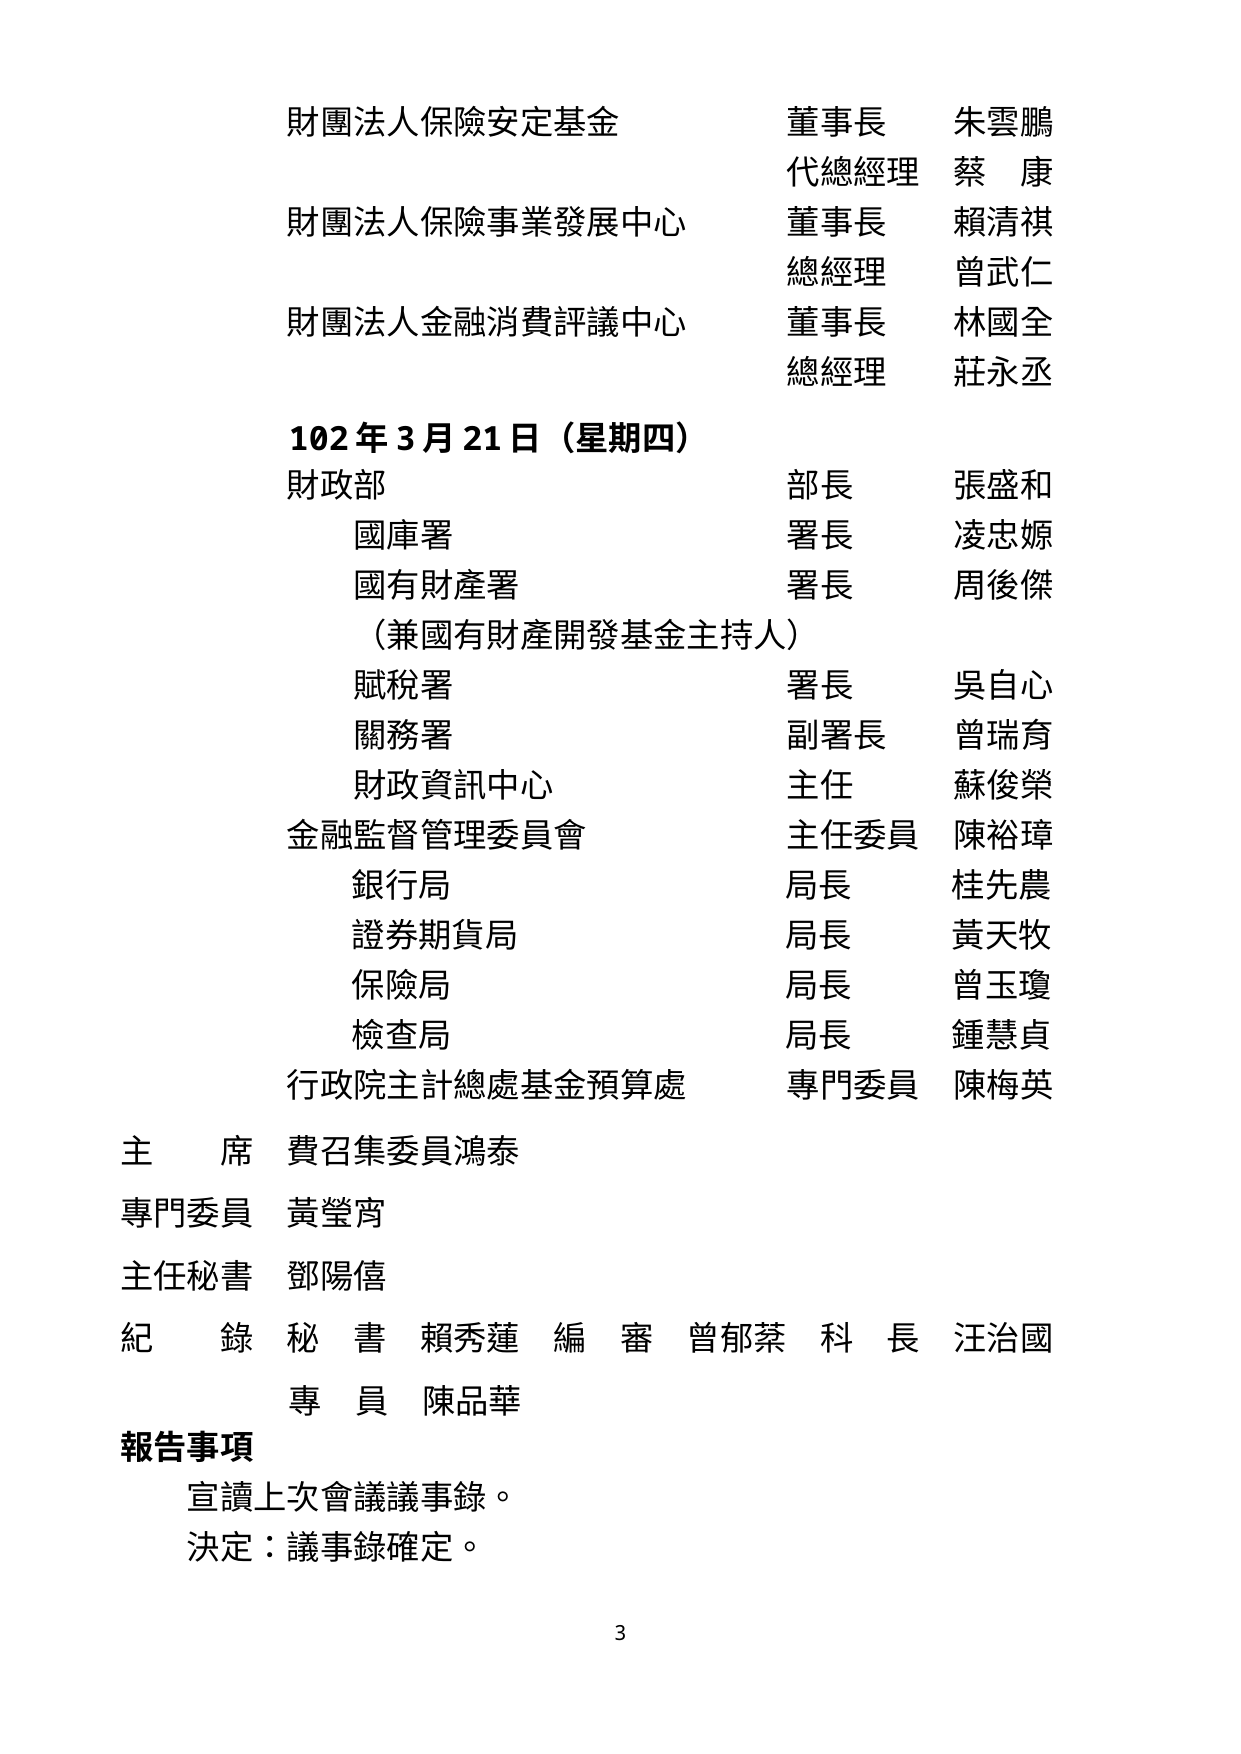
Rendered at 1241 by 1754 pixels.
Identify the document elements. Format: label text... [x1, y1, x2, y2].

text 財團法人保險安定基金 董事長 朱雲鵬 [120, 94, 1120, 144]
text 賦稅署 署長 吳自心 [120, 657, 1120, 707]
text 宣讀上次會議議事錄。 [187, 1469, 1120, 1519]
text 主任秘書 鄧陽僖 [120, 1232, 1120, 1294]
text 關務署 副署長 曾瑞育 [120, 707, 1120, 757]
text 紀 錄 秘 書 賴秀蓮 編 審 曾郁棻 科 長 汪治國 [120, 1294, 1120, 1357]
text 財政資訊中心 主任 蘇俊榮 [120, 757, 1120, 807]
text 財政部 部長 張盛和 [287, 457, 1132, 507]
text 主 席 費召集委員鴻泰 [120, 1107, 1120, 1169]
text 決定：議事錄確定。 [187, 1519, 1120, 1569]
text （兼國有財產開發基金主持人） [120, 607, 1120, 657]
text 證券期貨局 局長 黃天牧 [120, 907, 1120, 957]
text 總經理 曾武仁 [120, 244, 1120, 294]
text 102年3月21日（星期四） [120, 394, 1120, 457]
text 專 員 陳品華 [120, 1357, 1120, 1419]
text 代總經理 蔡 康 [120, 144, 1120, 194]
text 國庫署 署長 凌忠嫄 [120, 507, 1120, 557]
text 國有財產署 署長 周後傑 [120, 557, 1120, 607]
text 總經理 莊永丞 [120, 344, 1120, 394]
text 專門委員 黃瑩宵 [120, 1169, 1120, 1232]
text 銀行局 局長 桂先農 [120, 857, 1120, 907]
text 財團法人金融消費評議中心 董事長 林國全 [120, 294, 1120, 344]
text 行政院主計總處基金預算處 專門委員 陳梅英 [287, 1057, 1120, 1107]
text 金融監督管理委員會 主任委員 陳裕璋 [287, 807, 1120, 857]
text 財團法人保險事業發展中心 董事長 賴清祺 [120, 194, 1120, 244]
text 報告事項 [120, 1419, 1120, 1469]
text 檢查局 局長 鍾慧貞 [120, 1007, 1120, 1057]
text 保險局 局長 曾玉瓊 [120, 957, 1120, 1007]
